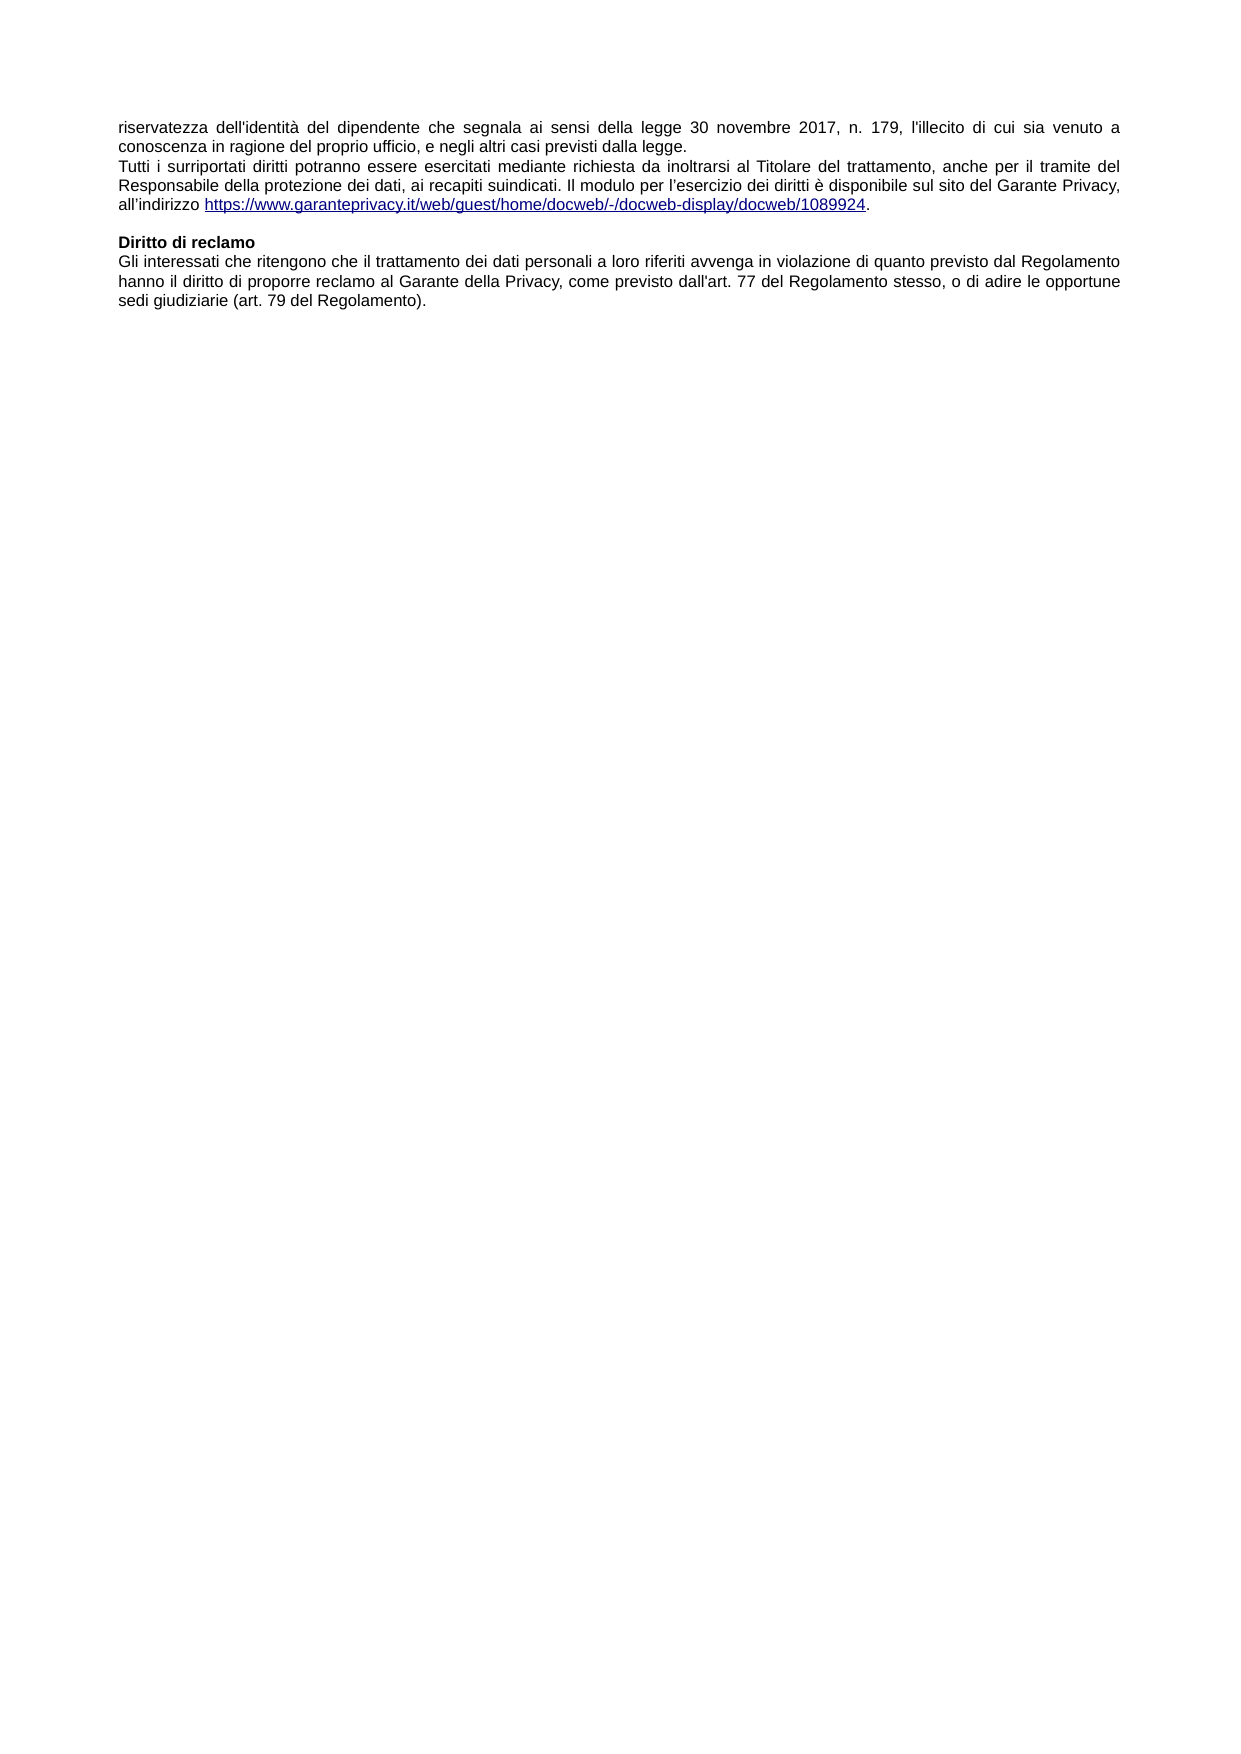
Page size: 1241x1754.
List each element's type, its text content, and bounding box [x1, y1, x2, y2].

text riservatezza dell'identità del dipendente che segnala ai sensi della legge 30 novembre 2017, n. 179, l'illecito di cui sia venuto a conoscenza in ragione del proprio ufficio, e negli altri casi previsti dalla legge. [118, 118, 1122, 156]
text Diritto di reclamo [118, 233, 1122, 252]
text Tutti i surriportati diritti potranno essere esercitati mediante richiesta da inoltrarsi al Titolare del trattamento, anche per il tramite del Responsabile della protezione dei dati, ai recapiti suindicati. Il modulo per l’esercizio dei diritti è disponibile sul sito del Garante Privacy, all’indirizzo https://www.garanteprivacy.it/web/guest/home/docweb/-/docweb-display/docweb/1089924. [118, 156, 1122, 214]
text Gli interessati che ritengono che il trattamento dei dati personali a loro riferiti avvenga in violazione di quanto previsto dal Regolamento hanno il diritto di proporre reclamo al Garante della Privacy, come previsto dall'art. 77 del Regolamento stesso, o di adire le opportune sedi giudiziarie (art. 79 del Regolamento). [118, 252, 1122, 310]
